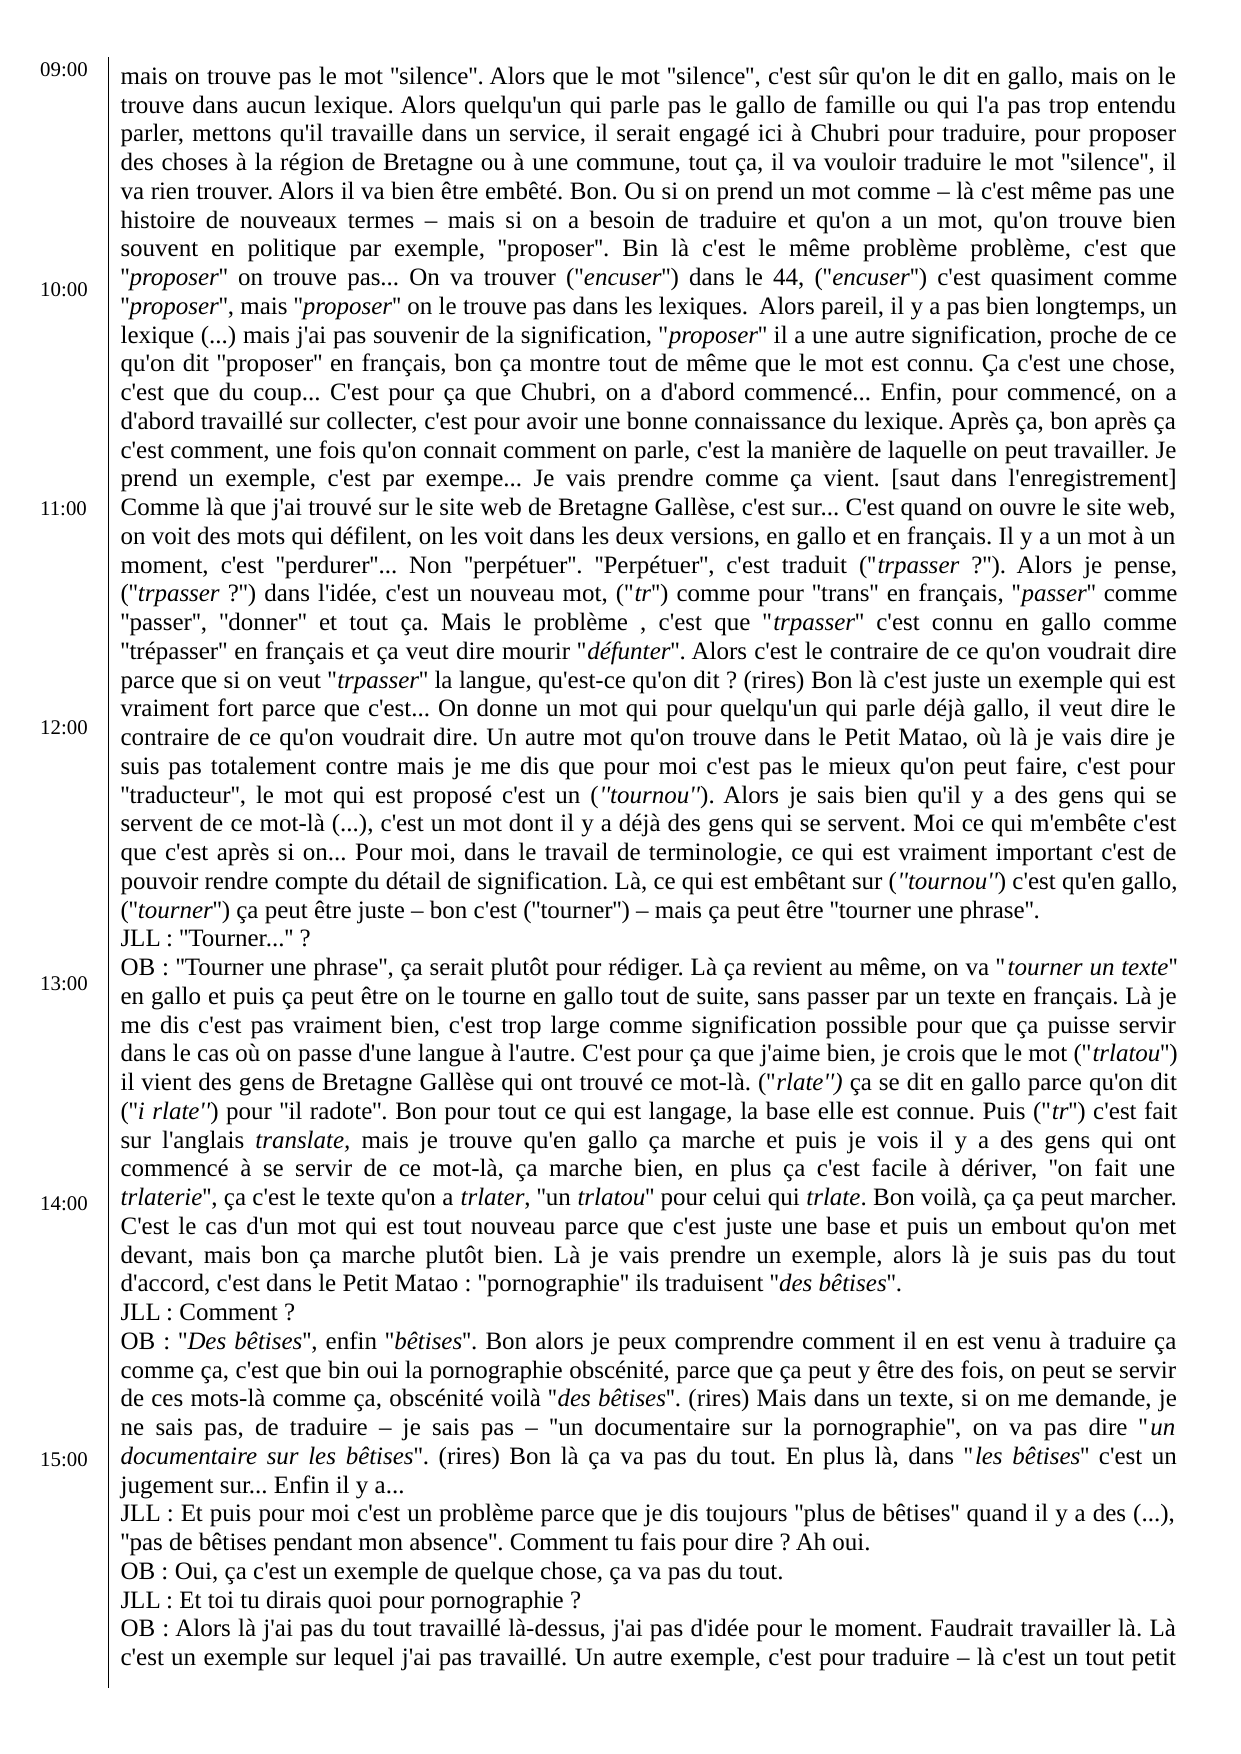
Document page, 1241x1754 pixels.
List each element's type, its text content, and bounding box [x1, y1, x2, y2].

text mais on trouve pas le mot ''silence''. Alors que le mot ''silence'', c'est sûr qu'on le dit en gallo, mais on le trouve dans aucun lexique. Alors quelqu'un qui parle pas le gallo de famille ou qui l'a pas trop entendu parler, mettons qu'il travaille dans un service, il serait engagé ici à Chubri pour traduire, pour proposer des choses à la région de Bretagne ou à une commune, tout ça, il va vouloir traduire le mot ''silence'', il va rien trouver. Alors il va bien être embêté. Bon. Ou si on prend un mot comme – là c'est même pas une histoire de nouveaux termes – mais si on a besoin de traduire et qu'on a un mot, qu'on trouve bien souvent en politique par exemple, ''proposer''. Bin là c'est le même problème problème, c'est que ''proposer'' on trouve pas... On va trouver (''encuser'') dans le 44, (''encuser'') c'est quasiment comme ''proposer'', mais ''proposer'' on le trouve pas dans les lexiques. Alors pareil, il y a pas bien longtemps, un lexique (...) mais j'ai pas souvenir de la signification, ''proposer'' il a une autre signification, proche de ce qu'on dit ''proposer'' en français, bon ça montre tout de même que le mot est connu. Ça c'est une chose, c'est que du coup... C'est pour ça que Chubri, on a d'abord commencé... Enfin, pour commencé, on a d'abord travaillé sur collecter, c'est pour avoir une bonne connaissance du lexique. Après ça, bon après ça c'est comment, une fois qu'on connait comment on parle, c'est la manière de laquelle on peut travailler. Je prend un exemple, c'est par exempe... Je vais prendre comme ça vient. [saut dans l'enregistrement] Comme là que j'ai trouvé sur le site web de Bretagne Gallèse, c'est sur... C'est quand on ouvre le site web, on voit des mots qui défilent, on les voit dans les deux versions, en gallo et en français. Il y a un mot à un moment, c'est ''perdurer''... Non ''perpétuer''. ''Perpétuer'', c'est traduit (''trpasser ?''). Alors je pense, (''trpasser ?'') dans l'idée, c'est un nouveau mot, (''tr'') comme pour ''trans'' en français, ''passer'' comme ''passer'', ''donner'' et tout ça. Mais le problème , c'est que ''trpasser'' c'est connu en gallo comme ''trépasser'' en français et ça veut dire mourir ''défunter''. Alors c'est le contraire de ce qu'on voudrait dire parce que si on veut ''trpasser'' la langue, qu'est-ce qu'on dit ? (rires) Bon là c'est juste un exemple qui est vraiment fort parce que c'est... On donne un mot qui pour quelqu'un qui parle déjà gallo, il veut dire le contraire de ce qu'on voudrait dire. Un autre mot qu'on trouve dans le Petit Matao, où là je vais dire je suis pas totalement contre mais je me dis que pour moi c'est pas le mieux qu'on peut faire, c'est pour ''traducteur'', le mot qui est proposé c'est un (''tournou''). Alors je sais bien qu'il y a des gens qui se servent de ce mot-là (...), c'est un mot dont il y a déjà des gens qui se servent. Moi ce qui m'embête c'est que c'est après si on... Pour moi, dans le travail de terminologie, ce qui est vraiment important c'est de pouvoir rendre compte du détail de signification. Là, ce qui est embêtant sur (''tournou'') c'est qu'en gallo, (''tourner'') ça peut être juste – bon c'est (''tourner'') – mais ça peut être ''tourner une phrase''. [109, 61, 1177, 923]
text 12:00 [40, 715, 108, 739]
text OB : ''Des bêtises'', enfin ''bêtises''. Bon alors je peux comprendre comment il en est venu à traduire ça comme ça, c'est que bin oui la pornographie obscénité, parce que ça peut y être des fois, on peut se servir de ces mots-là comme ça, obscénité voilà ''des bêtises''. (rires) Mais dans un texte, si on me demande, je ne sais pas, de traduire – je sais pas – ''un documentaire sur la pornographie'', on va pas dire ''un documentaire sur les bêtises''. (rires) Bon là ça va pas du tout. En plus là, dans ''les bêtises'' c'est un jugement sur... Enfin il y a... [109, 1326, 1177, 1498]
text JLL : Comment ? [109, 1297, 1177, 1326]
text 11:00 [40, 496, 108, 520]
text 14:00 [40, 1191, 108, 1215]
text OB : Alors là j'ai pas du tout travaillé là-dessus, j'ai pas d'idée pour le moment. Faudrait travailler là. Là c'est un exemple sur lequel j'ai pas travaillé. Un autre exemple, c'est pour traduire – là c'est un tout petit [109, 1613, 1177, 1671]
text JLL : ''Tourner...'' ? [109, 923, 1177, 952]
text JLL : Et puis pour moi c'est un problème parce que je dis toujours ''plus de bêtises'' quand il y a des (...), ''pas de bêtises pendant mon absence''. Comment tu fais pour dire ? Ah oui. [109, 1498, 1177, 1556]
text 15:00 [40, 1447, 108, 1471]
text OB : ''Tourner une phrase'', ça serait plutôt pour rédiger. Là ça revient au même, on va ''tourner un texte'' en gallo et puis ça peut être on le tourne en gallo tout de suite, sans passer par un texte en français. Là je me dis c'est pas vraiment bien, c'est trop large comme signification possible pour que ça puisse servir dans le cas où on passe d'une langue à l'autre. C'est pour ça que j'aime bien, je crois que le mot (''trlatou'') il vient des gens de Bretagne Gallèse qui ont trouvé ce mot-là. (''rlate'') ça se dit en gallo parce qu'on dit (''i rlate'') pour ''il radote''. Bon pour tout ce qui est langage, la base elle est connue. Puis (''tr'') c'est fait sur l'anglais translate, mais je trouve qu'en gallo ça marche et puis je vois il y a des gens qui ont commencé à se servir de ce mot-là, ça marche bien, en plus ça c'est facile à dériver, ''on fait une trlaterie'', ça c'est le texte qu'on a trlater, ''un trlatou'' pour celui qui trlate. Bon voilà, ça ça peut marcher. C'est le cas d'un mot qui est tout nouveau parce que c'est juste une base et puis un embout qu'on met devant, mais bon ça marche plutôt bien. Là je vais prendre un exemple, alors là je suis pas du tout d'accord, c'est dans le Petit Matao : ''pornographie'' ils traduisent ''des bêtises''. [109, 952, 1177, 1297]
text JLL : Et toi tu dirais quoi pour pornographie ? [109, 1585, 1177, 1613]
text 10:00 [40, 277, 108, 301]
text 13:00 [40, 971, 108, 995]
text 09:00 [40, 57, 108, 81]
text OB : Oui, ça c'est un exemple de quelque chose, ça va pas du tout. [109, 1556, 1177, 1585]
